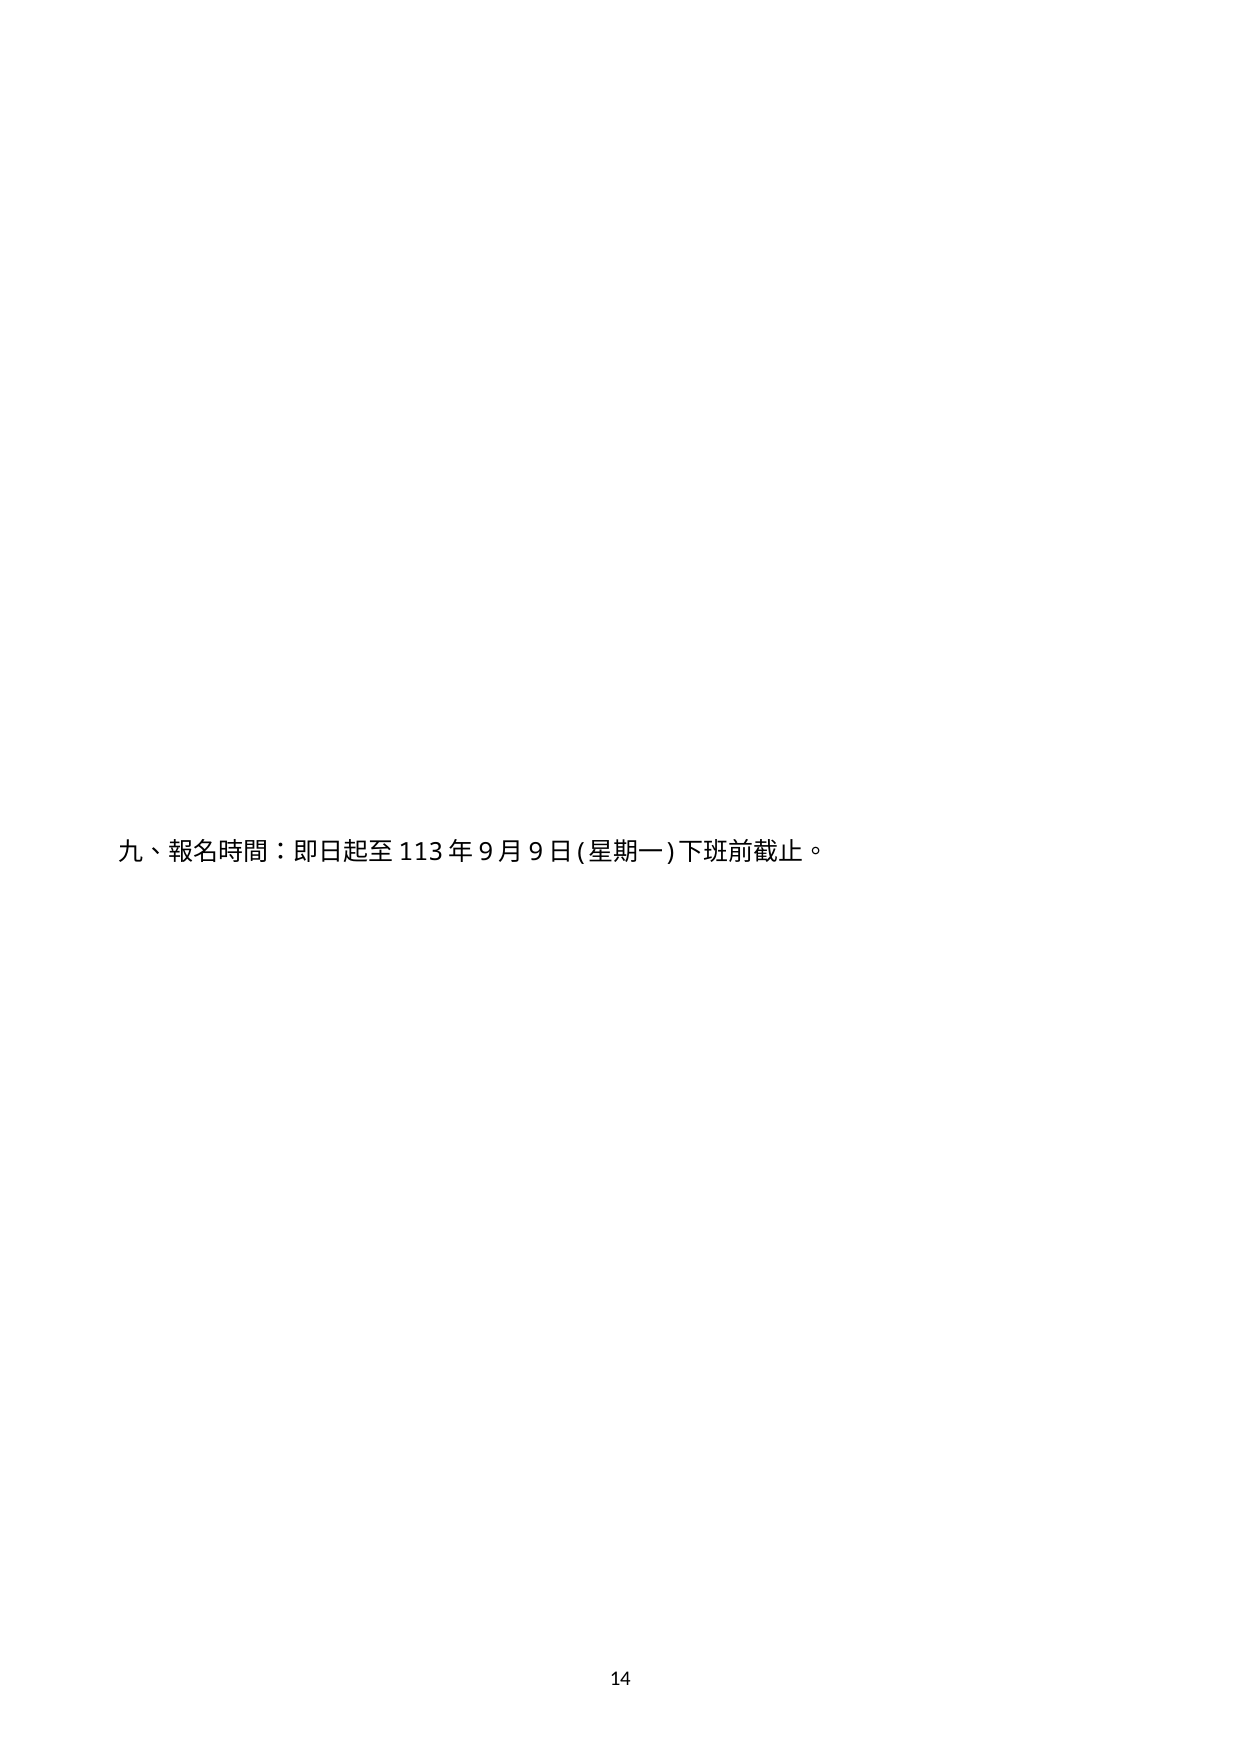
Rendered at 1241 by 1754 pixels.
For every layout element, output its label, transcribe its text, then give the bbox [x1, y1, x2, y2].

text 九、報名時間：即日起至113年9月9日(星期一)下班前截止。 [118, 808, 1122, 870]
